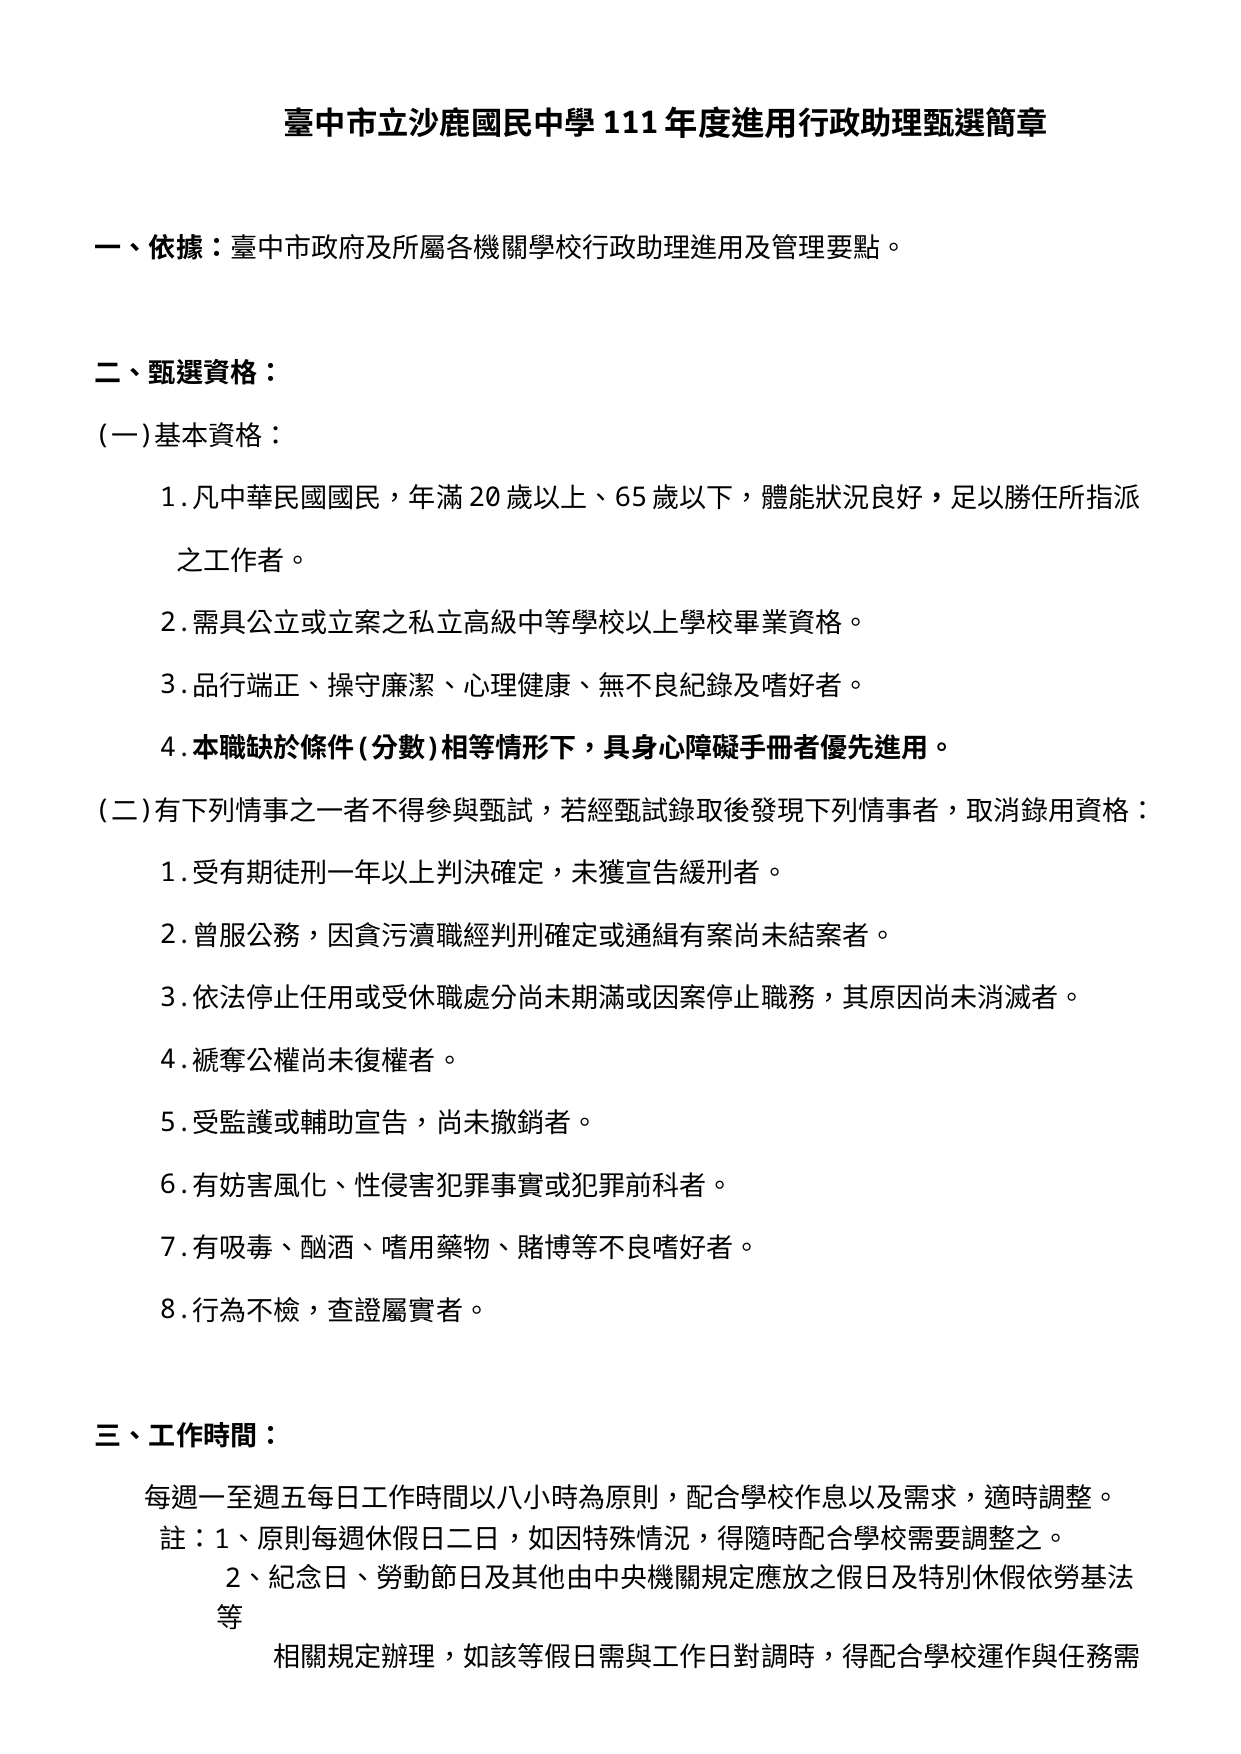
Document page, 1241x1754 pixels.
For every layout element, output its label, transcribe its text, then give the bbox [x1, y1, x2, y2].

text 註：1、原則每週休假日二日，如因特殊情況，得隨時配合學校需要調整之。 [94, 1517, 1146, 1556]
text 二、甄選資格： [94, 329, 1146, 392]
text 7.有吸毒、酗酒、嗜用藥物、賭博等不良嗜好者。 [94, 1204, 1146, 1267]
text (一)基本資格： [94, 392, 1146, 454]
text 2.曾服公務，因貪污瀆職經判刑確定或通緝有案尚未結案者。 [94, 892, 1146, 954]
text 3.品行端正、操守廉潔、心理健康、無不良紀錄及嗜好者。 [94, 642, 1146, 704]
text 2、紀念日、勞動節日及其他由中央機關規定應放之假日及特別休假依勞基法等 [94, 1556, 1146, 1635]
text 6.有妨害風化、性侵害犯罪事實或犯罪前科者。 [94, 1142, 1146, 1204]
text 4.本職缺於條件(分數)相等情形下，具身心障礙手冊者優先進用。 [94, 704, 1146, 767]
text 2.需具公立或立案之私立高級中等學校以上學校畢業資格。 [94, 579, 1146, 642]
text 8.行為不檢，查證屬實者。 [94, 1267, 1146, 1329]
text 相關規定辦理，如該等假日需與工作日對調時，得配合學校運作與任務需 [94, 1635, 1146, 1674]
text 1.凡中華民國國民，年滿20歲以上、65歲以下，體能狀況良好，足以勝任所指派之工作者。 [94, 454, 1146, 579]
text 一、依據：臺中市政府及所屬各機關學校行政助理進用及管理要點。 [94, 204, 1146, 267]
text 5.受監護或輔助宣告，尚未撤銷者。 [94, 1079, 1146, 1142]
text 3.依法停止任用或受休職處分尚未期滿或因案停止職務，其原因尚未消滅者。 [94, 954, 1146, 1017]
text 4.褫奪公權尚未復權者。 [94, 1017, 1146, 1079]
text 三、工作時間： [94, 1392, 1146, 1454]
text (二)有下列情事之一者不得參與甄試，若經甄試錄取後發現下列情事者，取消錄用資格： [94, 767, 1146, 829]
text 每週一至週五每日工作時間以八小時為原則，配合學校作息以及需求，適時調整。 [144, 1454, 1146, 1517]
text 臺中市立沙鹿國民中學111年度進用行政助理甄選簡章 [94, 79, 1237, 142]
text 1.受有期徒刑一年以上判決確定，未獲宣告緩刑者。 [94, 829, 1146, 892]
